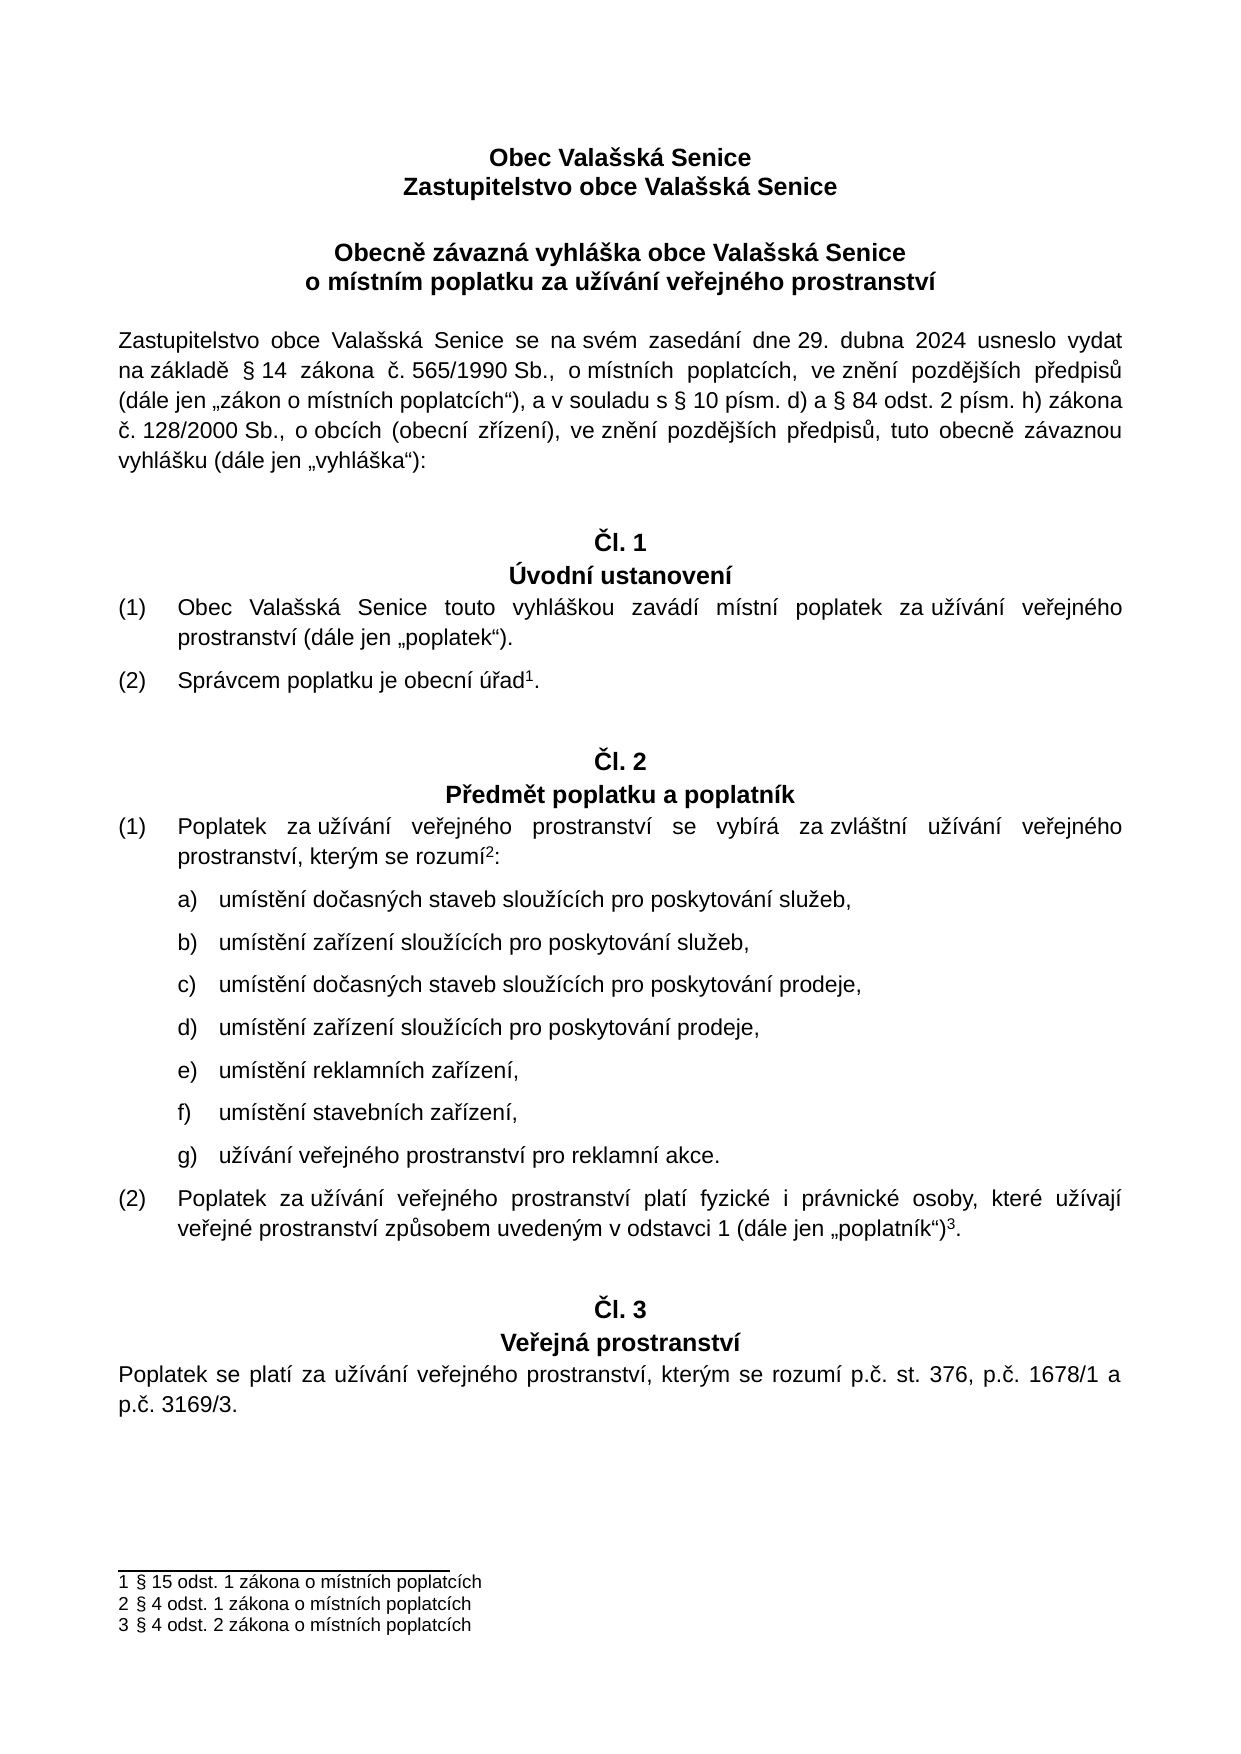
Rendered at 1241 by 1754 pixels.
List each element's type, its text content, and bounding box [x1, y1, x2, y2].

subtitle Obecně závazná vyhláška obce Valašská Senice o místním poplatku za užívání veřejného prostranství [118, 238, 1122, 295]
list umístění zařízení sloužících pro poskytování služeb, [177, 928, 1122, 955]
text Poplatek se platí za užívání veřejného prostranství, kterým se rozumí p.č. st. 376, p.č. 1678/1 a p.č. 3169/3. [118, 1361, 1122, 1418]
subtitle Čl. 3 Veřejná prostranství [118, 1295, 1122, 1357]
list § 15 odst. 1 zákona o místních poplatcích [118, 1571, 1122, 1592]
text Obec Valašská Senice Zastupitelstvo obce Valašská Senice [118, 143, 1122, 201]
subtitle Čl. 2 Předmět poplatku a poplatník [118, 747, 1122, 809]
list umístění dočasných staveb sloužících pro poskytování služeb, [177, 886, 1122, 912]
list umístění stavebních zařízení, [177, 1099, 1122, 1126]
list Poplatek za užívání veřejného prostranství se vybírá za zvláštní užívání veřejného prostranství, kterým se rozumí: [118, 813, 1122, 869]
list § 4 odst. 2 zákona o místních poplatcích [118, 1614, 1122, 1635]
list Obec Valašská Senice touto vyhláškou zavádí místní poplatek za užívání veřejného prostranství (dále jen „poplatek“). [118, 594, 1122, 650]
subtitle Čl. 1 Úvodní ustanovení [118, 528, 1122, 589]
list Správcem poplatku je obecní úřad. [118, 667, 1122, 693]
list užívání veřejného prostranství pro reklamní akce. [177, 1142, 1122, 1168]
list umístění dočasných staveb sloužících pro poskytování prodeje, [177, 971, 1122, 998]
list § 4 odst. 1 zákona o místních poplatcích [118, 1592, 1122, 1614]
list Poplatek za užívání veřejného prostranství platí fyzické i právnické osoby, které užívají veřejné prostranství způsobem uvedeným v odstavci 1 (dále jen „poplatník“). [118, 1185, 1122, 1241]
list umístění reklamních zařízení, [177, 1057, 1122, 1083]
text Zastupitelstvo obce Valašská Senice se na svém zasedání dne 29. dubna 2024 usneslo vydat na základě § 14 zákona č. 565/1990 Sb., o místních poplatcích, ve znění pozdějších předpisů (dále jen „zákon o místních poplatcích“), a v souladu s § 10 písm. d) a § 84 odst. 2 písm. h) zákona č. 128/2000 Sb., o obcích (obecní zřízení), ve znění pozdějších předpisů, tuto obecně závaznou vyhlášku (dále jen „vyhláška“): [118, 327, 1122, 474]
list umístění zařízení sloužících pro poskytování prodeje, [177, 1014, 1122, 1040]
